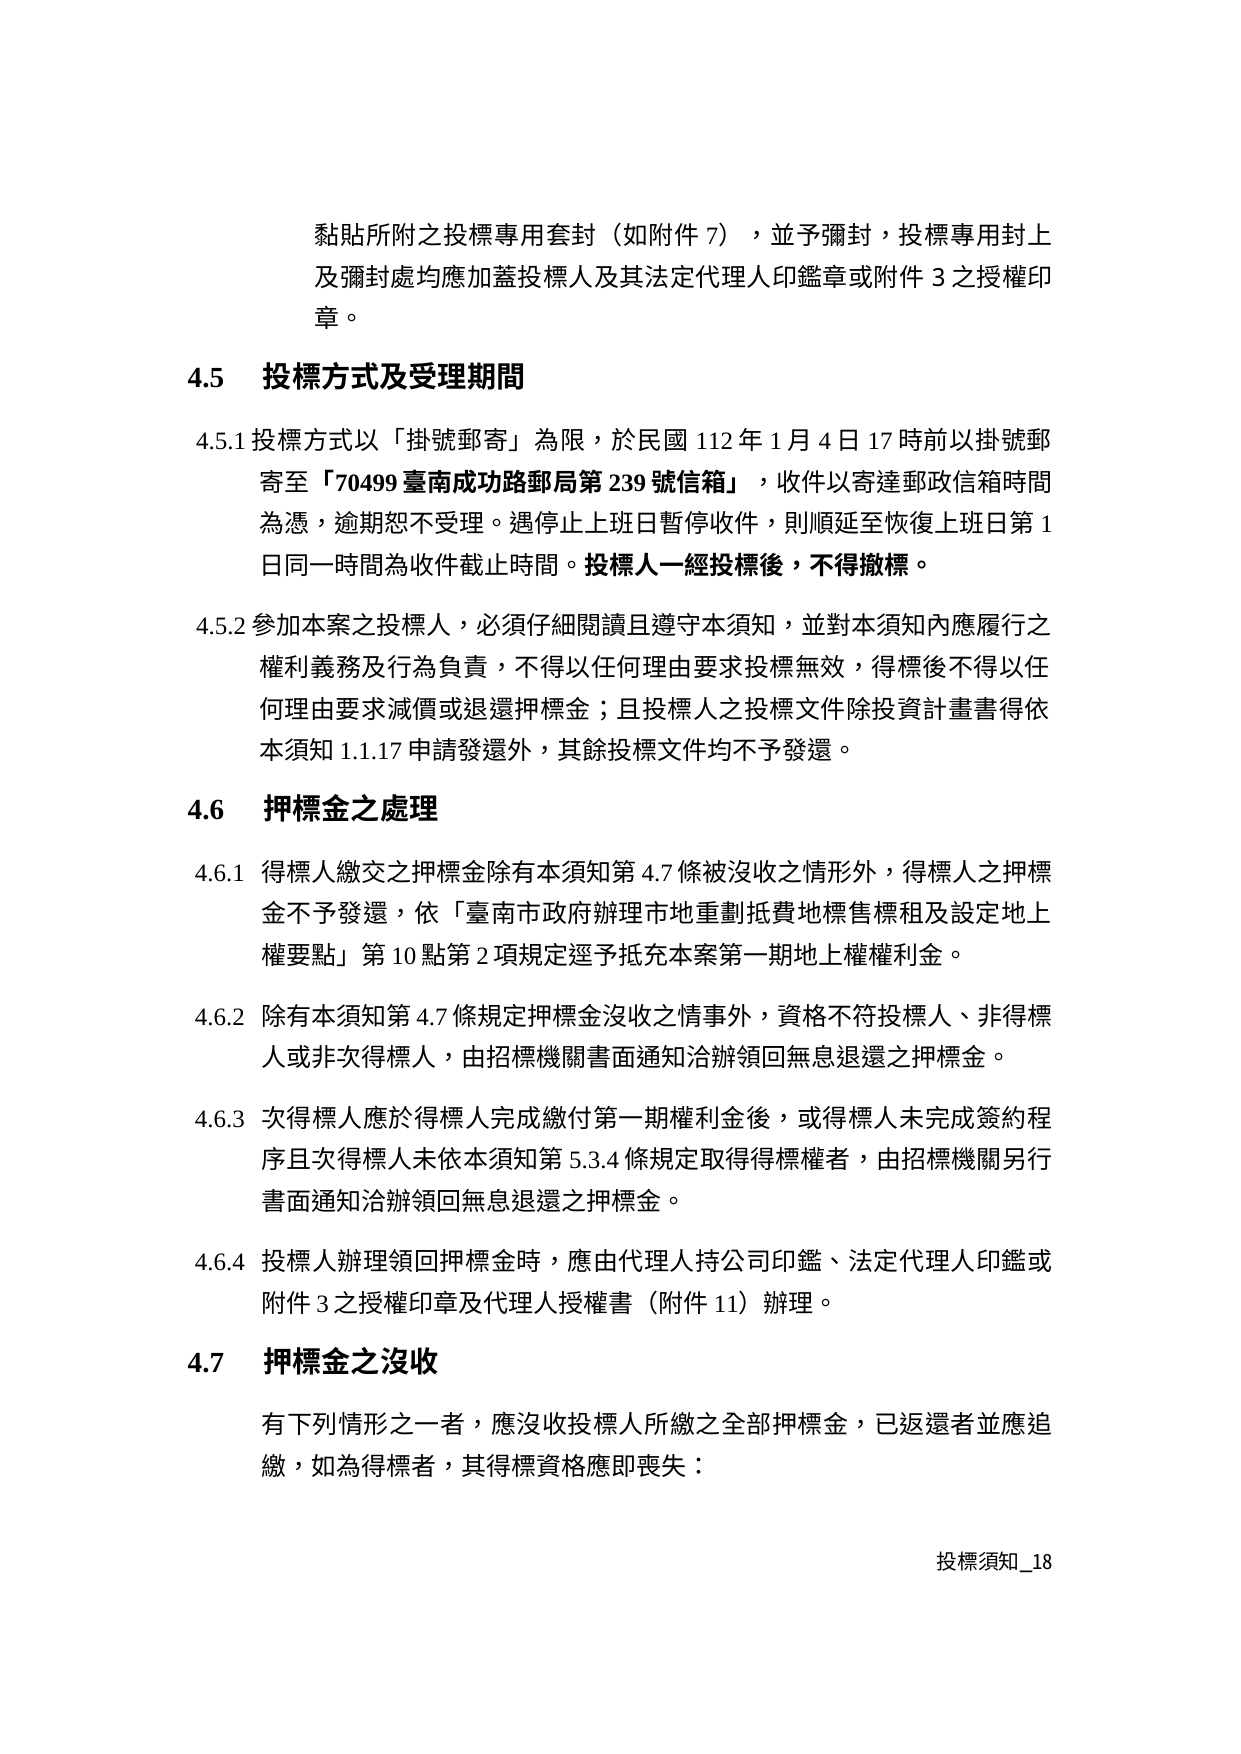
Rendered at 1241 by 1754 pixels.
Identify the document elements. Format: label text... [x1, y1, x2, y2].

text 4.6.2 除有本須知第4.7條規定押標金沒收之情事外，資格不符投標人、非得標人或非次得標人，由招標機關書面通知洽辦領回無息退還之押標金。 [194, 991, 1053, 1074]
text 4.6.4 投標人辦理領回押標金時，應由代理人持公司印鑑、法定代理人印鑑或附件3之授權印章及代理人授權書（附件11）辦理。 [194, 1236, 1053, 1320]
text 黏貼所附之投標專用套封（如附件7），並予彌封，投標專用封上及彌封處均應加蓋投標人及其法定代理人印鑑章或附件3之授權印章。 [291, 210, 1053, 335]
text 4.5.2參加本案之投標人，必須仔細閱讀且遵守本須知，並對本須知內應履行之權利義務及行為負責，不得以任何理由要求投標無效，得標後不得以任何理由要求減價或退還押標金；且投標人之投標文件除投資計畫書得依本須知1.1.17申請發還外，其餘投標文件均不予發還。 [196, 600, 1053, 767]
text 4.5.1投標方式以「掛號郵寄」為限，於民國112年1月4日17時前以掛號郵寄至「70499臺南成功路郵局第239號信箱」，收件以寄達郵政信箱時間為憑，逾期恕不受理。遇停止上班日暫停收件，則順延至恢復上班日第1日同一時間為收件截止時間。投標人一經投標後，不得撤標。 [196, 415, 1053, 582]
subtitle 4.5 投標方式及受理期間 [187, 354, 1053, 396]
subtitle 4.6 押標金之處理 [187, 786, 1053, 828]
text 4.6.3 次得標人應於得標人完成繳付第一期權利金後，或得標人未完成簽約程序且次得標人未依本須知第5.3.4條規定取得得標權者，由招標機關另行書面通知洽辦領回無息退還之押標金。 [194, 1093, 1053, 1218]
text 4.6.1 得標人繳交之押標金除有本須知第4.7條被沒收之情形外，得標人之押標金不予發還，依「臺南市政府辦理市地重劃抵費地標售標租及設定地上權要點」第10點第2項規定逕予抵充本案第一期地上權權利金。 [194, 847, 1053, 972]
subtitle 4.7 押標金之沒收 [187, 1338, 1053, 1381]
text 有下列情形之一者，應沒收投標人所繳之全部押標金，已返還者並應追繳，如為得標者，其得標資格應即喪失： [261, 1399, 1053, 1483]
